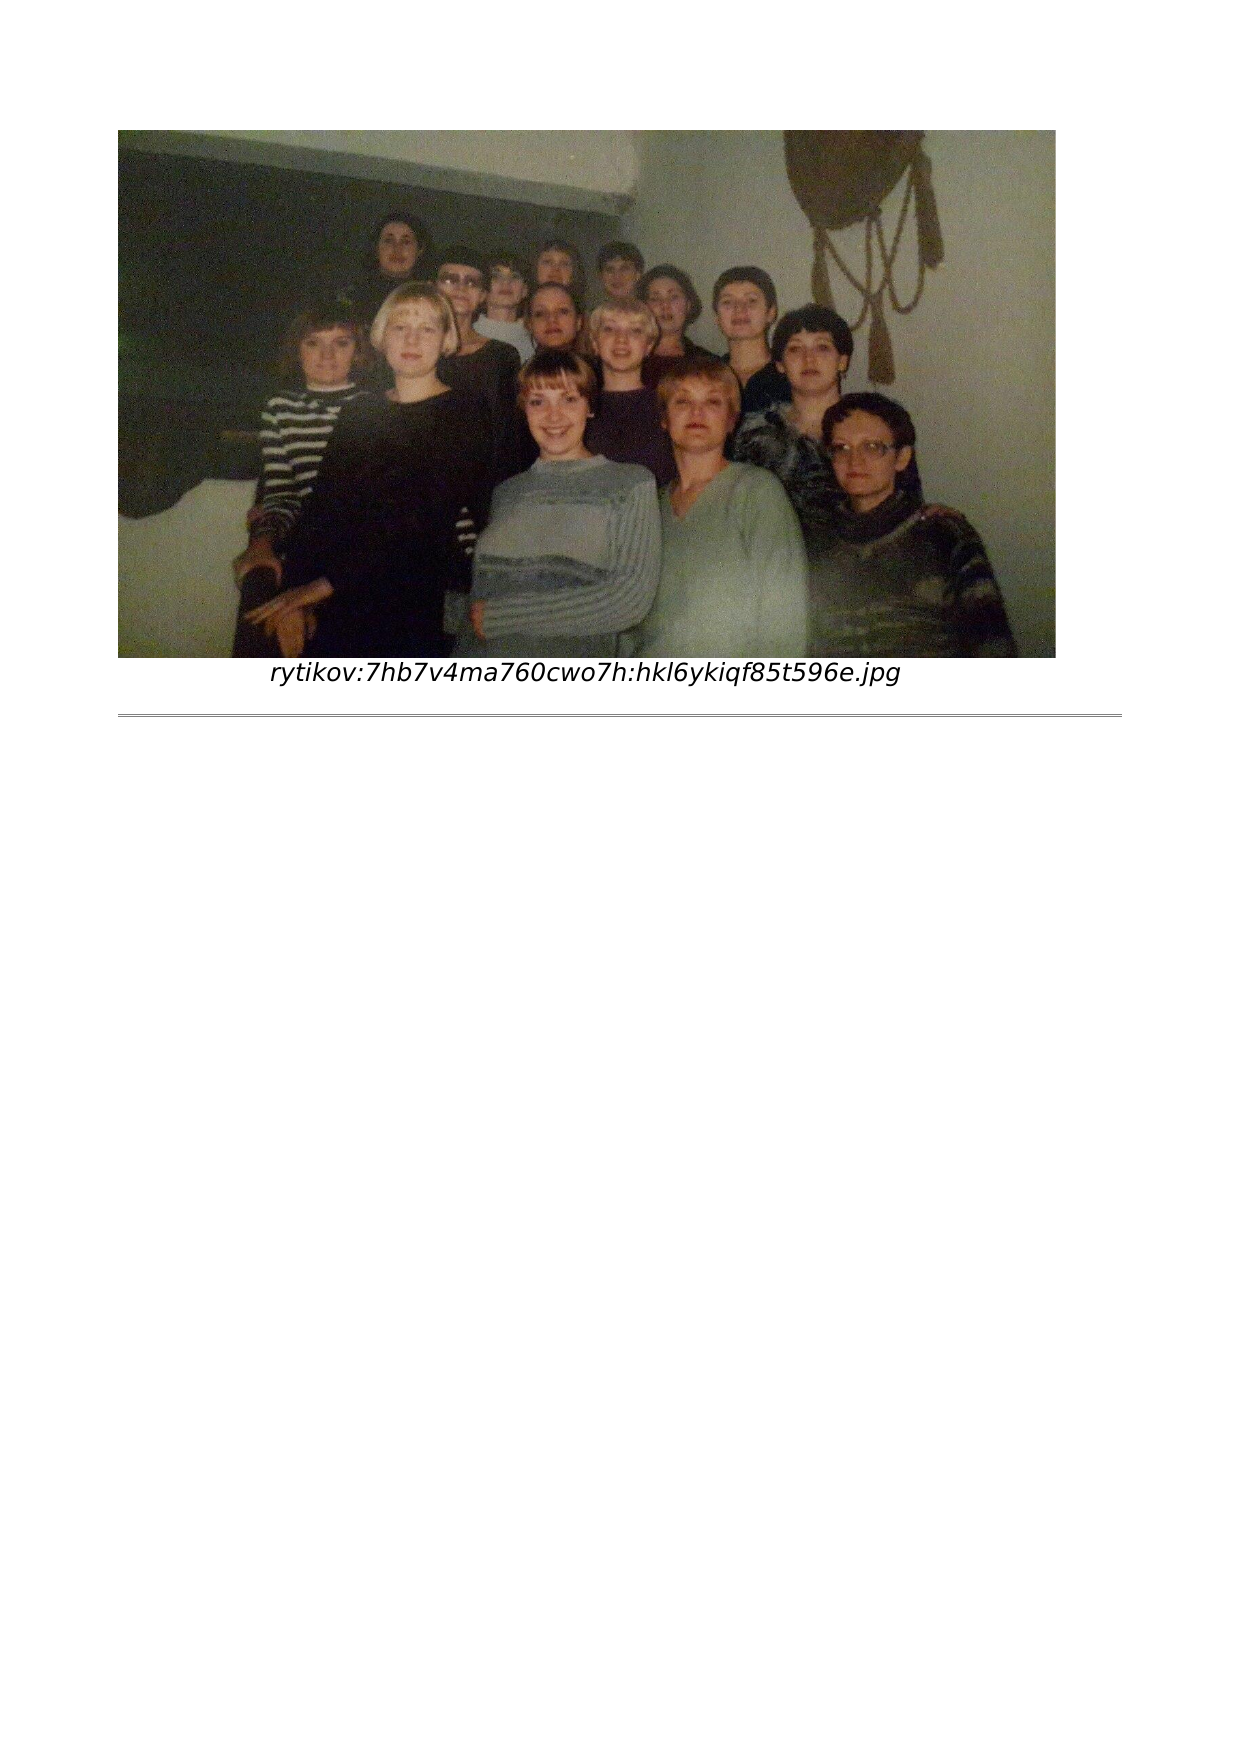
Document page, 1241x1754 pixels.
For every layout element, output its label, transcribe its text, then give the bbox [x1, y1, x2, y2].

text rytikov:7hb7v4ma760cwo7h:hkl6ykiqf85t596e.jpg [118, 658, 1056, 687]
picture [118, 130, 1056, 658]
